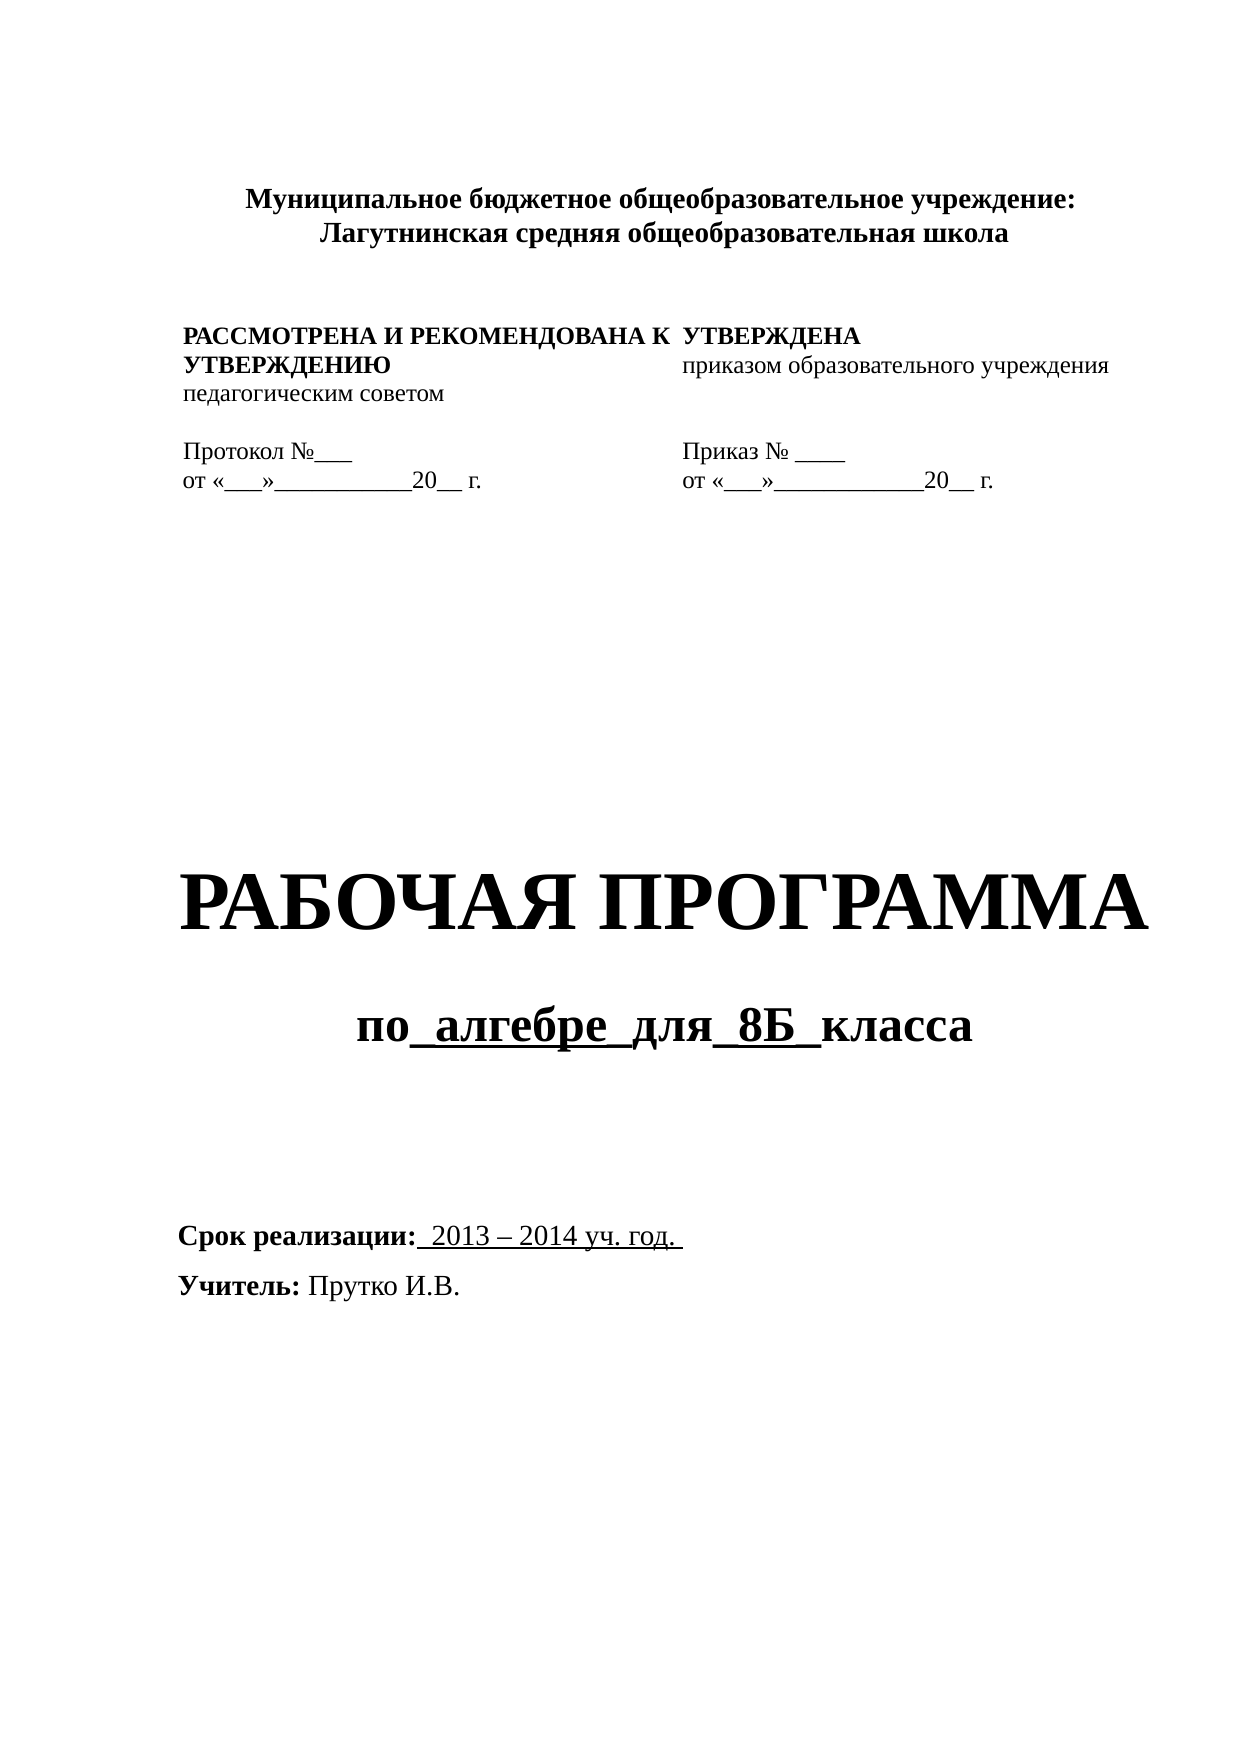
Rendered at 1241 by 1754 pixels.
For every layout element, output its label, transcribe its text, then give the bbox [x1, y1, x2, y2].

text Срок реализации: 2013 – 2014 уч. год. [177, 1218, 1152, 1252]
text Муниципальное бюджетное общеобразовательное учреждение: [177, 181, 1152, 215]
text по_алгебре_для_8Б_класса [177, 995, 1152, 1053]
text Учитель: Прутко И.В. [177, 1268, 1152, 1302]
text РАБОЧАЯ ПРОГРАММА [177, 851, 1152, 947]
table_header РАССМОТРЕНА И РЕКОМЕНДОВАНА К УТВЕРЖДЕНИЮ педагогическим советом Протокол №___ от «___»___________20__ г. [177, 315, 676, 499]
table_header УТВЕРЖДЕНА приказом образовательного учреждения Приказ № ____ от «___»____________20__ г. [676, 315, 1152, 499]
text Лагутнинская средняя общеобразовательная школа [177, 215, 1152, 248]
